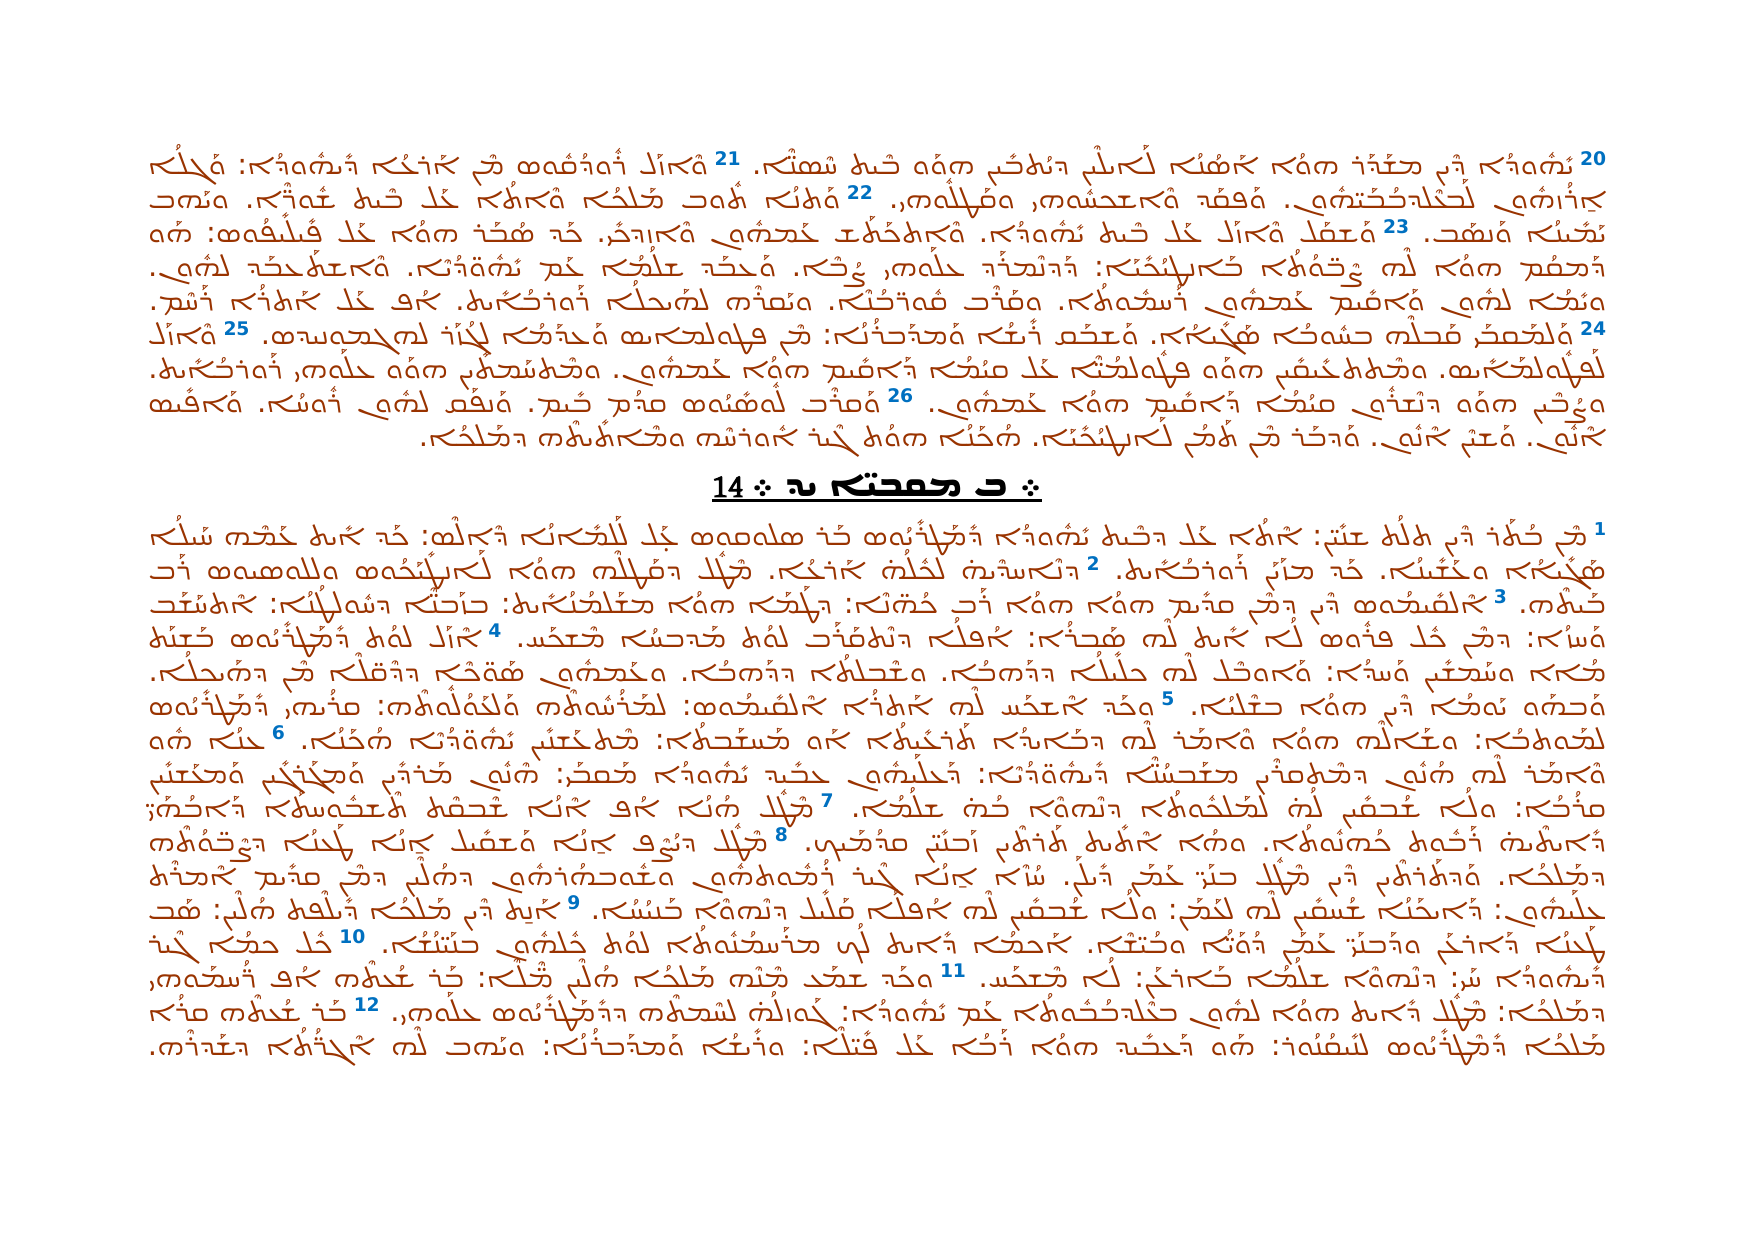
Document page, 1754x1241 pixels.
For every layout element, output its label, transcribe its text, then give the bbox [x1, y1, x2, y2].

text 1 ܡܶܢ ܒܳܬܰܪ ܕܶܝܢ ܬܠܳܬ ܫܢܺܝ̈ܢ: ܐܶܬܳܐ ܥܰܠ ܕܒܶܝܬ ܝܺܗܽܘܕܳܐ ܕܺܡܰܛܪܺܝܳܘܣ ܒܰܪ ܣܠܘܩܘܣ ܥ̣ܰܠ ܠܰܠܡܺܐܢܳܐ ܕܶܐܠܶܣ: ܟܰܕ ܐܺܝܬ ܥܰܡܶܗ ܚܰܝܠܳܐ ܣܰܓܺܝܐܳܐ ܘܥܰܫܺܝܢܳܐ. ܟܰܕ ܡܙܰܝܰܢ ܪܰܘܪܒܳܐܺܝܬ. 2 ܕܢܶܐܚܕܶܝܗ̇ ܠܟܽܠܳܗ̇ ܐܰܪܥܳܐ. ܡܶܛܽܠ ܕܩܰܛܠܶܗ ܗܘܳܐ ܠܰܐܢܛܺܝܰܟܳܘܣ ܘܠܠܘܣܝܘܣ ܪܰܒ ܒܰܝܬܶܗ. 3 ܐܶܠܩܺܝܡܳܘܣ ܕܶܝܢ ܕܡܶܢ ܩܕܺܝܡ ܗܘܳܐ ܗܘܳܐ ܪܰܒ ܟܳܗ̈ܢܶܐ: ܕܛܰܡܰܐ ܗܘܳܐ ܡܫܰܠܡܳܢܳܐܺܝܬ: ܒܙܰܒܢ̈ܶܐ ܕܚܽܘܠܛܳܢܳܐ: ܐܶܬܚܰܫܰܒ ܘܰܚܙܳܐ: ܕܡܶܢ ܟܽܠ ܦܪܽܘܣ ܠܳܐ ܐܺܝܬ ܠܶܗ ܣܰܒܪܳܐ: ܐܳܦܠܳܐ ܕܢܶܬܩܰܪܰܒ ܠܘܳܬ ܡܰܕܒܚܳܐ ܡܶܫܟܰܚ. 4 ܐܶܙܰܠ ܠܘܳܬ ܕܺܡܰܛܪܺܝܳܘܣ ܒܰܫܢܰܬ ܡܳܐܐ ܘܚܰܡܫܺܝܢ ܘܰܚܕܳܐ: ܘܰܐܘܒܶܠ ܠܶܗ ܟܠܺܝܠܳܐ ܕܕܰܗܒܳܐ. ܘܫܶܒܠܬܳܐ ܕܕܰܗܒܳܐ. ܘܥܰܡܗܽܘܢ ܣܰܘ̈ܟܶܐ ܕܕܶܩ̈ܠܶܐ ܡܶܢ ܕܗܰܝܟܠܳܐ. ܘܰܒܗܰܘ ܝܰܘܡܳܐ ܕܶܝܢ ܗܘܳܐ ܒܫܶܠܝܳܐ. 5 ܘܟܰܕ ܐܶܫܟܰܚ ܠܶܗ ܐܰܬܪܳܐ ܐܶܠܩܺܝܡܳܘܣ: ܠܡܰܪܳܚܽܘܬܶܗ ܘܰܠܥܰܘܳܠܽܘܬܶܗ: ܩܪܳܝܗܝ ܕܺܡܰܛܪܺܝܳܘܣ ܠܡܰܘܬܒܳܐ: ܘܫܰܐܠܶܗ ܗܘܳܐ ܘܶܐܡܰܪ ܠܶܗ ܕܒܰܐܝܕܳܐ ܬܰܪܥܺܝܬܳܐ ܐܰܘ ܡܰܚܫܰܒܬܳܐ: ܡܶܬܥܰܫܢܺܝܢ ܝܺܗܽܘ̈ܕܳܝܶܐ ܗܳܟܰܢܳܐ. 6 ܥܢܳܐ ܗܽܘ ܘܶܐܡܰܪ ܠܶܗ ܗܳܢܽܘܢ ܕܡܶܬܩܪܶܝܢ ܡܫܰܒܚܳܢ̈ܶܐ ܕܺܝܗܽܘ̈ܕܳܝܶܐ: ܕܰܥܠܰܝܗܽܘܢ ܥܒܺܝܕ ܝܺܗܽܘܕܳܐ ܡܰܩܒܰܝ: ܗܶܢܽܘܢ ܡܰܪܕܺܝܢ ܘܰܡܓܰܪܓܺܝܢ ܘܰܡܥܰܫܢܺܝܢ ܩܪܳܒܳܐ: ܘܠܳܐ ܫܳܒܩܺܝܢ ܠܳܗ̇ ܠܡܰܠܟܽܘܬܳܐ ܕܢܶܗܘܶܐ ܒܳܗ̇ ܫܠܳܡܳܐ. 7 ܡܶܛܽܠ ܗܳܢܳܐ ܐܳܦ ܐܶܢܳܐ ܫܶܒܩܶܬ ܬܶܫܒܽܘܚܬܳܐ ܕܰܐܒܳܗܰܝ̈ ܕܺܐܝܬܶܝܗ̇ ܪܰܒܽܘܬ ܟܳܗܢܽܘܬܳܐ. ܘܗܳܐ ܐܶܬܺܝܬ ܬܰܪܬܶܝܢ ܙܰܒܢܺܝ̈ܢ ܩܕܳܡܰܝܟ. 8 ܡܶܛܽܠ ܕܝܳܨܶܦ ܐ̱ܢܳܐ ܘܰܫܩܺܝܠ ܐ̱ܢܳܐ ܛܰܥܢܳܐ ܕܨܶܒ̈ܘܳܬܶܗ ܕܡܰܠܟܳܐ. ܘܰܕܬܰܪܬܶܝܢ ܕܶܝܢ ܡܶܛܽܠ ܒܢܰܝ̈ ܥܰܡܰܢ ܕܺܝܠܰܢ. ܚܳܙܶܐ ܐ̱ܢܳܐ ܓܶܝܪ ܪܳܡܽܘܬܗܽܘܢ ܘܫܽܘܒܗܳܪܗܽܘܢ ܕܗܳܠܶܝܢ ܕܡܶܢ ܩܕܺܝܡ ܐܶܡܪܶܬ ܥܠܰܝܗܽܘܢ: ܕܰܐܝܟܰܢܳܐ ܫܳܚܩܺܝܢ ܠܶܗ ܠܥܰܡܰܢ: ܘܠܳܐ ܫܳܒܩܺܝܢ ܠܶܗ ܐܳܦܠܳܐ ܩܰܠܺܝܠ ܕܢܶܗܘܶܐ ܒܰܢܝܳܚܳܐ. 9 ܐܰܢ̱ܬ ܕܶܝܢ ܡܰܠܟܳܐ ܕܺܝܠܶܦܬ ܗܳܠܶܝܢ: ܣܰܒ ܛܰܥܢܳܐ ܕܰܐܪܥܰܢ ܘܕܰܒܢܰܝ̈ ܥܰܡܰܢ ܕܳܘܰܝ̈ܳܐ ܘܒܳܝ̈ܫܶܐ. ܐܰܟܡܳܐ ܕܺܐܝܬ ܠܳܟ ܡܪܰܚܡܳܢܽܘܬܳܐ ܠܘܳܬ ܟܽܠܗܽܘܢ ܒܢܰܝ̈ܢܳܫܳܐ. 10 ܟܽܠ ܟܡܳܐ ܓܶܝܪ ܕܺܝܗܽܘܕܳܐ ܚܰܝ: ܕܢܶܗܘܶܐ ܫܠܳܡܳܐ ܒܰܐܪܥܰܢ: ܠܳܐ ܡܶܫܟܰܚ. 11 ܘܟܰܕ ܫܡܰܥ ܡܶܢܶܗ ܡܰܠܟܳܐ ܗܳܠܶܝܢ ܡ̈ܶܠܶܐ: ܒܰܪ ܫܳܥܬܶܗ ܐܳܦ ܪ̈ܳܚܡܰܘܗܝ ܕܡܰܠܟܳܐ: ܡܶܛܽܠ ܕܺܐܝܬ ܗܘܳܐ ܠܗܽܘܢ ܒܥܶܠܕܒܳܒܽܘܬܳܐ ܥܰܡ ܝܺܗܽܘܕܳܐ: ܓܰܘܙܠܳܗ̇ ܠܚܶܡܬܶܗ ܕܕܺܡܰܛܪܺܝܳܘܣ ܥܠܰܘܗܝ. 12 ܒܰܪ ܫܳܥܬܶܗ ܩܪܳܐ ܡܰܠܟܳܐ ܕܺܡܶܛܪܺܝܳܘܣ ܠܢܺܝܩܳܢܳܘܪ: ܗܰܘ ܕܰܥܒܺܝܕ ܗܘܳܐ ܪܰܒܳܐ ܥܰܠ ܦܺܝ̈ܠܶܐ: ܘܪܺܝܫܳܐ ܘܰܡܕܰܒܪܳܢܳܐ: ܘܝܰܗܒ ܠܶܗ ܐܶܓܪ̈ܳܬܳܐ ܕܫܰܕܪܶܗ. 13 ܘܦܰܩܕܶܗ ܕܠܶܗ ܠܺܝܗܽܘܕܳܐ ܢܶܩܛܠܺܝܘܗܝ. ܘܠܰܐܝܠܶܝܢ ܕܺܐܝܬ ܗܘܰܘ ܥܰܡܶܗ: ܢܒܰܕܰܪ ܐܶܢܽܘܢ. ܘܠܐܠܩܝܢܘܣ ܕܶܝܢ ܢܩܺܝܡ ܒܪܰܒܽܘܬ ܟܳܗܢܽܘܬܳܐ ܕܗܰܝܟܠܳܐ ܪܰܒܳܐ ܘܰܡܫܰܒܚܳܐ. 14 ܥܰܡ̈ܡܶܐ ܕܶܝܢ ܐܰܝܠܶܝܢ ܕܰܥܪܰܩܘ ܗܘܰܘ ܡܶܢ ܐܰܪܥܳܐ ܕܺܝܗܽܘܕܳܐ: ܐܳܬܶܝܢ ܗܘܰܘ ܘܚܳܠܛܺܝܢ ܥܰܡ ܢܺܝܩܳܢܳܘܪ. ܘܡܶܬܒܰܣܡܺܝܢ ܗܘܰܘ ܘܚܳܕܶܝܢ ܥܰܠ ܐܽܘܠܨܳܢܳܐ ܘܥܳܩܬܳܐ ܕܺܐܝܬ ܗܘܳܐ ܠܰܕܒܶܝܬ ܝܺܗܽܘܕܳܐ. 15 ܟܰܕ ܫܡܰܥ ܕܒܶܝܬ ܝܺܗܽܘܕܳܐ ܥܰܠ ܡܶܐܬܺܝܬܶܗ ܕܢܺܝܩܳܢܳܘܪ: ܘܥܰܠ ܡܰܪܡܝܳܢܽܘܬܳܐ ܕܥܰܡ̈ܡܶܐ: ܐܰܪܡܺܝܘ ܥܰܦܪܳܐ ܥܰܠ ܪ̈ܺܝܫܰܝܗܽܘܢ. ܘܓܳܥܶܝܢ ܗܘܰܘ ܘܰܡܨܰܠܶܝܢ: ܩܕܳܡ ܗܰܘ ܕܰܒܟܽܠܙܒܰܢ ܗܽܘ ܗܘܳܐ ܠܗܽܘܢ ܡܥܰܕܪܳܢܳܐ: ܘܰܒܟܽܠܙܒܰܢ ܓܰܠܝܳܐܺܝܬ ܦܳܪܶܩ ܝܳܪܬܽܘܬܶܗ. 16 ܘܰܦܩܰܕ ܝܺܗܽܘܕܳܐ ܕܢܶܬܚܰܙܩܽܘܢ ܒܙܰܝܢܗܽܘܢ. ܘܒܰܪ ܫܳܥܬܶܗ ܫܩܰܠܘ: ܘܰܐܪܰܥܘ ܐܶܢܽܘܢ ܒܰܩܪܺܝܬܳܐ ܕܰܫܡܳܗ̇ ܕܳܫܽܘ. 17 ܫܶܡܥܽܘܢ ܕܶܝܢ ܐܰܚܽܘܗܝ ܕܺܝܗܽܘܕܳܐ: ܡܶܢ ܫܶܠܝܳܐ ܐܰܪܡܺܝ ܗܘܳܐ ܥܰܠ ܢܺܝܩܳܢܳܘܪ. ܘܡܶܛܽܠ ܕܰܡܣܰܪܗܒܳܐܺܝܬ ܐܶܙܰܠܘ ܗܘܰܘ ܥܠܰܘܗܝ: ܐܶܬܪܗܶܒ ܡܶܢܶܗ. 18 ܢܺܝܩܳܢܳܘܪ ܕܶܝܢ ܟܰܕ ܫܡܰܥ ܗܘܳܐ ܥܰܠ ܓܰܢܒܳܪܽܘܬܗܽܘܢ ܕܒܶܝܬ ܝܺܗܽܘܕܳܐ ܘܥܰܠ ܢܶܨܚܳܢܰܝ̈ܗܽܘܢ: ܘܰܕܐܰܝܟܰܢܳܐ ܡܰܫܠܡܳܐ ܢܰܦܫܗܽܘܢ ܥܰܠ ܐܰܦܰܝ̈ ܥܰܡܗܽܘܢ ܘܰܐܬܪܗܽܘܢ: ܠܳܐ ܨܳܒܶܐ ܗܘܳܐ ܕܰܒܩܶܛ̈ܠܶܐ. ܘܒܰܕܡܳܐ ܢܶܥܒܶܕ ܕܺܝܢܳܐ. 19 ܐܶܠܳܐ ܫܰܕܰܪ ܠܦܺܝܣܺܝܕܳܘܢܝܳܣ ܘܠܬܐܘܕܛܘܣ ܘܰܠܡܰܬܺܝܬܳܐ: ܠܡܶܬܰܠ ܘܰܠܡܶܣܰܒ ܝܰܡܺܝܢܳܐ. 20 ܟܰܕ ܕܶܝܢ ܫܡܰܥ ܝܺܗܽܘܕܳܐ: ܐܶܬܡܰܠܰܟ ܥܰܡ ܥܰܡܳܐ. ܘܶܐܬܚܰܫܰܒܘ ܐܰܟܚܕܳܐ. ܘܰܚܙܰܘ ܕܡܶܠܰܘ̈ܗܝ ܕܰܫܠܳܡܳܐ ܐܶܢܶܝܢ. ܘܶܐܬܪܡܺܝ ܕܢܶܥܒܶܕ ܥܰܡܶܗ ܫܠܳܡܳܐ. 21 ܘܰܐܩܺܝܡܘ ܕܒܰܐܝܢܳܐ ܝܰܘܡܳܐ ܢܶܚܙܽܘܢ ܚܰܕ ܠܚܰܕ. ܘܰܠܚܰܕ ܚܰܕ ܡܶܢܗܽܘܢ: ܟܪܺܝܟܺܝܢ ܗܘܰܘ ܠܶܗ ܠܒܳܫ̈ܶܐ ܟܰܕ ܡܙܰܝܢܺܝܢ. 22 ܦܩܰܕ ܕܶܝܢ ܝܺܗܽܘܕܳܐ ܠܚܰܝܠܶܗ: ܕܢܶܬܚܰܙܩܽܘܢ ܒܙܰܝܢܗܽܘܢ. ܘܰܗܘܰܘ ܩܳܝܡܺܝܢ ܘܰܡܛܰܝܒܺܝܢ ܒܰܐܬܖ̈ܰܘܳܬܳܐ ܐܰܝܠܶܝܢ ܕܩܰܢܺܝܛܺܝܢ ܗܘܰܘ ܡܶܢܗܽܘܢ. ܕܕܰܠܡܳܐ ܡܶܢ ܡܶܬܽܘܡ ܡܶܢ ܫܶܠܝܳܐ ܢܶܟܠܳܐ ܡܶܕܶܡ ܢܶܗܘܶܐ. ܘܰܚܙܰܘ ܚܰܕ ܠܚܰܕ ܒܰܫܠܳܡܳܐ ܣܰܓܺܝܐܳܐ. ܘܡܰܠܶܠܘ ܡ̈ܶܠܶܐ ܕܫܰܝܢܳܐ. 23 ܘܺܐܝܬܰܘܗܝ ܗܘܳܐ ܢܺܝܩܳܢܳܘܪ ܒܽܐܘܪܺܫܠܶܡ. ܘܡܶܕܶܡ ܕܒܺܝܫ ܠܳܐ ܥܒܰܕ ܗܘܳܐ. ܘܰܠܥܰܡ̈ܡܶܐ ܐܰܝܠܶܝܢ ܐܶܬܟܰܢܰܫܘ ܗܘܰܘ ܠܘܳܬܶܗ: ܫܪܳܐ ܐܶܢܽܘܢ. 24 ܘܰܐܚܺܝܕ ܗܘܳܐ ܠܶܗ ܠܺܝܗܽܘܕܳܐ ܒܚܽܘܒܳܐ ܣܰܓܺܝܐܳܐ. ܘܺܐܝܬܰܘܗܝ ܥܰܡܶܗ ܒܟܽܠܙܒܰܢ ܒܰܐܦ̈ܶܐ ܢܰܗܺܝܪ̈ܳܬܳܐ. 25 ܘܰܒܥܳܐ ܡܶܢܶܗ ܘܰܐܦܺܝܣܶܗ: ܕܶܢܣܰܒ ܐܰܢ̱ܬܬܳܐ ܘܢܶܥܒܶܕ ܒܢܰܝ̈ܳܐ. ܘܰܢܣܰܒ ܐܰܢ̱ܬܬܳܐ: ܘܶܐܫܬܰܘܬܰܦ ܒܥܳܠܡܳܐ. 26 ܐܶܠܩܺܝܡܳܘܣ ܕܶܝܢ ܟܰܕ ܚܙܳܐ ܚܽܘܒܳܐ ܘܫܰܠܡܽܘܬܳܐ ܕܺܐܝܬ ܠܗܽܘܢ ܚܰܕ ܥܰܡ ܚܰܕ ܠܢܺܝܩܳܢܳܘܪ ܘܠܺܝܗܽܘܕܳܐ: ܐܶܙܰܠ ܠܶܗ ܠܘܳܬ ܕܺܡܰܛܪܺܝܳܘܣ ܡܰܠܟܳܐ: ܘܶܐܡܰܪ ܠܶܗ ܥܰܠ ܢܺܝܩܳܢܳܘܪ: ܕܰܗܘܳܐ ܠܶܗ ܢܽܘܟܪܳܝܳܐ ܠܡܰܠܟܽܘܬܳܟ: ܘܰܠܟܽܠܗܶܝܢ ܨܶܒ̈ܘܳܬܳܟ. ܠܺܝܗܽܘܕܳܐ ܗܰܘ ܕܺܐܝܬܰܘܗܝ ܒܥܶܠܕܒܳܒܳܐ ܕܡܰܠܟܽܘܬܳܟ: ܫܰܘܬܳܦܳܐ ܘܚܰܒܪܳܐ ܥܰܒܕܶܗ ܠܶܗ. 27 ܘܟܰܕ ܫܡܰܥ ܡܰܠܟܳܐ ܡܶܐܟܰܠܩܰܪܨܶܗ ܕܰܒܥܶܠܕܒܳܒܳܐ. ܐܶܬܚܰܡܰܬ ܒܪܽܘܓܙܳܐ ܣܰܓܺܝܐܳܐ. ܘܰܟܬܰܒ ܠܢܺܝܩܳܢܳܘܪ ܩܰܫܝܳܐܺܝܬ ܥܰܠ ܪܳܚܡܽܘܬܶܗ ܕܥܰܡ ܝܺܗܽܘܕܳܐ. ܘܰܦܩܰܕ ܕܠܶܗ ܠܡܰܩܒܰܝ ܟܰܕ ܦܺܟܺܝܪ ܢܶܐܚܽܘܕ: ܘܰܢܫܰܕܪܺܝܘܗܝ ܒܰܥܓܰܠ ܠܰܐܢܛܝܳܟܺܝܰܐ. 28 ܘܟܰܕ ܫܡܰܥ ܕܶܝܢ ܢܺܝܩܳܢܳܘܪ ܐܶܓܰܪܬܳܐ: ܐܶܫܬܪܺܝ ܗܘܳܐ ܐܶܬܬܥܺܝܩ ܣܰܓܺܝ. ܕܠܳܐ ܨܳܒܶܐ ܗܘܳܐ ܕܢܶܫܬܰܚܠܰܦ ܥܰܠ ܝܺܗܽܘܕܳܐ: ܓܰܒܪܳܐ ܕܡܶܕܶܡ ܠܳܐ ܐܰܣܟܶܠ. 29 ܘܰܕܢܶܥܨܶܐ ܕܶܝܢ ܦܽܘܩܕܳܢܶܗ ܕܡܰܠܟܳܐ: ܠܳܐ ܡܶܫܟܰܚ ܗܘܳܐ. ܘܡܶܬܪܰܥܶܐ ܗܘܳܐ: ܕܒܰܐܝܕܳܐ ܥܶܠܬܳܐ ܢܶܐܚܕܺܝܘܗܝ. 30 ܡܰܩܒܰܝ ܕܶܝܢ ܟܰܕ ܚܙܳܝܗܝ ܠܢܺܝܩܳܢܳܘܪ: ܕܠܳܐ ܐܺܝܬܰܝܗܶܝܢ ܐܰܦܰܘ̈ܗܝ ܠܘܳܬܶܗ ܐܰܝܟ ܕܡܶܢ ܩܕܺܝܡ. ܐܶܠܳܐ ܟܡܺܝܪ̈ܳܢ ܘܰܡܫܰܚ̈ܠܦܳܢ ܡܶܢ ܕܰܒܟܽܠܙܒܰܢ: ܐܶܣܬܰܟܰܠ. ܕܡܶܫܬܰܚܠܳܦܽܘ ܐܶܫܬܰܚܠܰܦ ܥܠܰܘܗܝ. ܘܟܰܢܶܫ ܥܰܡܶܗ ܡܶܢ ܒܢܰܝ̈ ܥܰܡܶܗ ܠܳܐ ܙܥܽܘܪ̈ܺܝܢ: ܘܫܰܢܺܝ ܠܶܗ ܡܶܢܶܗ ܡܶܢ ܢܺܝܩܳܢܳܘܪ. 31 ܘܟܰܕ ܕܶܝܢ ܝܺܕܰܥ ܕܶܐܬܛܰܝܰܒ ܝܺܗܽܘܕܳܐ ܘܶܐܬܚܰܙܰܩ ܒܚܰܝܠܶܗ: ܥ̣ܰܠ ܠܗܰܝܟܠܳܐ ܪܰܒܳܐ ܘܩܰܕܺܝܫܳܐ: ܟܰܕ ܩܳܝܡܺܝܢ ܟܳܗ̈ܢܶܐ ܘܰܡܩܰܪܒܺܝܢ ܩܽܘܪ̈ܒܳܢܶܐ. ܘܶܐܡܰܪ ܠܗܽܘܢ ܗܰܒܘ ܠܺܝ ܠܺܝܗܽܘܕܳܐ. 32 ܘܗܶܢܽܘܢ ܕܶܝܢ ܝܳܡܶܝܢ ܗܘܰܘ ܘܳܐܡܪܺܝܢ ܠܶܗ: ܕܠܳܐ ܚܙܶܐ ܠܰܢ. ܘܠܳܐ ܝܳܕܥܺܝܢܰܢ ܐܰܝܟܳܐ ܐܺܝܬܰܘܗܝ. 33 ܘܰܐܪܺܝܡ ܐܺܝܕܶܗ ܠܽܘܩܒܰܠ ܗܰܝܟܠܳܐ: ܘܺܝܡܳܐ ܠܗܽܘܢ ܗܳܟܰܢܳܐ. ܕܶܐܠܳܐ ܬܰܫܠܡܽܘܢܳܝܗܝ ܠܺܝܗܽܘܕܳܐ ܟܰܕ ܦܟܺܝܪ. ܠܗܳܢܳܐ ܗܰܝܟܠܳܐ ܕܰܐܠܳܗܳܐ ܐܶܥܒܕܺܝܘܗܝ ܐܰܝܟ ܡܰܕܒܪܳܐ. ܘܰܠܡܰܕܒܚܳܐ ܐܶܣܚܽܘܦ. ܘܶܐܒܢܶܐ ܒܕܽܘܟܬܶܗ ܠܕܝܢܘܣܝܘܣ ܗܰܝܟܠܳܐ ܝܺܕܺܝܥܳܐ. 34 ܘܟܰܕ ܐܶܡܰܪ ܗܳܠܶܝܢ ܟܽܠܗܶܝܢ: ܫܰܢܺܝ. ܟܳܗ̈ܢܶܐ ܕܶܝܢ ܦܪܰܣܘ ܐܺܝܕܰܝ̈ܗܽܘܢ ܠܘܳܬ ܥܳܡܽܘܪܳܐ ܕܰܫܡܰܝܳܐ: ܘܒܳܥܶܝܢ ܗܘܰܘ ܘܰܡܨܰܠܶܝܢ ܡܶܢ ܗܰܘ ܕܗܽܘ ܗܘܳܐ ܒܟܽܠܙܒܰܢ ܡܥܰܕܪܳܢܳܐ ܥܰܡܶܗ. ܘܳܐܡܪܺܝܢ ܗܘܰܘ. 35 ܐܰܢ̱ܬ ܡܳܪܝܳܐ ܕܟܽܠ. ܕܥܰܠ ܡܶܕܶܡ ܠܳܐ ܣܢܺܝܩ ܐܰܢ̱ܬ: ܐܰܢ̱ܬ ܐܶܨܛܒܺܝܬ ܕܬܶܓܒܶܐ ܠܳܟ ܐܰܬܪܳܐ ܠܗܰܝܟܠܳܟ: ܕܬܶܫܪܶܐ ܫܟܺܝܢܬܳܟ ܒܰܝܢܳܬܰܢ. 36 ܘܗܳܫܳܐ ܡܳܪܝܳܐ ܩܰܕܺܝܫܳܐ ܕܟܽܠ ܩܰܕܺܝܫܶܐ: ܐܰܢ̱ܬ ܢܰܛܰܪ ܠܥܳܠܰܡ ܠܗܳܢܳܐ ܐܰܬܪܳܐ ܘܰܠܒܰܝܬܳܐ ܕܠܳܐ ܛܽܘܠܫܳܐ: ܕܰܒܗܳܢܳܐ ܙܰܒܢܳܐ ܕܶܐܬܕܰܟܺܝ. ܘܰܣܟܽܘܪ ܕܶܝܢ ܟܽܠ ܦܽܘܡܳܐ ܕܥܰܘ̈ܳܠܶܐ. 37 ܓܰܒܪܳܐ ܕܶܝܢ ܚܰܕ ܕܰܫܡܶܗ ܗܘܳܐ ܪܓܶܫ: ܡܶܢ ܣܳܒ̈ܶܐ ܕܽܐܘܪܺܫܠܶܡ. ܐܶܬܶܐܡܰܪ ܗܘܳܐ ܥܠܰܘܗܝ ܠܢܺܝܩܳܢܳܘܪ: ܕܓܰܒܪܳܐ ܗ̱ܘ ܕܪܳܚܶܡ ܡܕܺܝܢܬܶܗ. ܘܝܺܬܺܝܪܳܐܺܝܬ ܫܰܦܺܝܪ ܗܘܳܐ ܫܡܶܗ. ܡܶܛܽܠ ܬܰܪܥܶܝܬܶܗ ܛܳܒܬܳܐ ܘܒܰܣܺܝܡܬܳܐ ܘܡܶܬܩܪܶܐ ܗܘܳܐ ܐܰܒܳܐ ܕܺܝܗܽܘܕܳܝ̈ܶܐ. 38 ܐܺܝܬܰܘܗܝ ܗܘܳܐ ܓܶܝܪ ܡܶܢ ܩܕܺܝܡ ܒܕܺܝܢܳܐ: ܘܠܳܐ ܫܳܒܶܩ ܗܘܳܐ ܕܢܶܗܘܶܐ ܚܰܠܽܘܛܳܐ ܒܥܰܡܳܐ ܕܺܝܗܽܘ̈ܕܳܝܶܐ. ܡܰܫܠܡܳܐ ܗܘܳܬ ܓܶܝܪ ܢܰܦܫܶܗ ܘܦܰܓܪܶܗ ܒܟܽܠ ܨܠܰܘ̈ܳܢ ܘܒܳܥ̈ܘܳܢ: ܥܰܠ ܐܰܦܰܝ̈ ܕܽܘܒܳܖ̈ܶܐ ܕܺܝܗܽܘܕܳܝܽܘܬܳܐ. 39 ܢܺܝܩܳܢܳܘܪ ܕܶܝܢ ܡܶܛܽܠ ܕܨܳܒܶܐ ܗܘܳܐ ܕܢܰܘܕܰܥ ܣܶܢܶܐܬܳܐ ܕܺܐܝܬ ܗܘܳܐ ܠܶܗ ܥܰܡ ܝܺܗܽܘܕܳܝ̈ܶܐ: ܫܰܕܰܪ ܐܰܝܟ ܚܰܡܶܫܡܳܐܐ ܡܶܢ ܦܳܠܚܰܘ̈ܗܝ ܕܢܶܐܚܕܽܘܢܳܝܗܝ. 40 ܐܳܡܰܪ ܗܘܳܐ ܓܶܝܪ: ܕܟܰܕ ܠܗܳܢܳܐ ܐܶܚܽܘܕ. ܥܳܩܬܳܐ ܪܰܒܬܳܐ ܐܶܥܒܶܕ ܠܺܝܗܽܘ̈ܕܳܝܶܐ. 41 ܟܰܕ ܕܶܝܢ ܐܶܬܳܐ ܟܶܢܫܳܐ ܘܚܰܕܪܽܘܗ̇ ܠܕܳܪܬܶܗ: ܒܳܥܶܝܢ ܗܘܰܘ ܕܢܶܦܬܚܽܘܢ ܬܰܪ̈ܥܶܐ. ܘܢܰܘܩܕܽܘܢ ܐܶܢܽܘܢ ܒܢܽܘܪܳܐ. ܘܗܽܘ ܕܶܝܢ ܟܰܕ ܚܙܳܐ ܕܰܩܪܶܒܘ ܕܢܶܐܚܕܽܘܢܳܝܗܝ: ܫܩܰܠ ܣܰܝܦܳܐ ܘܰܡܚܳܐ ܒܟܰܪܣܶܗ. 42 ܡܶܛܽܠ ܕܨܳܒܶܐ ܗܘܳܐ ܕܚܺܐܪܳܐܺܝܬ ܢܡܽܘܬ: ܘܠܳܐ ܢܶܫܬܠܶܡ ܠܖ̈ܰܫܺܝܥܶܐ ܘܰܠܥܰܘ̈ܳܠܶܐ. ܘܰܢܨܰܥܪܽܘܢ ܐܺܝܩܳܪܳܐ ܕܣܰܝܒܽܘܬܶܗ. 43 ܘܠܳܐ ܥܢܳܬ ܡܚܽܘܬܶܗ ܡܶܛܽܠ ܣܽܘܪܗܳܒܳܐ ܘܰܪܗܺܝܒܽܘܬܳܐ. ܘܟܰܕ ܥ̣ܰܠܘ ܠܓܰܘ ܟܶܢ̈ܫܶܐ ܡܶܢ ܬܰܪܥܳܐ ܕܕܳܪܬܳܐ: ܫܘܰܪ ܘܰܣܠܶܩ ܠܶܗ ܠܫܽܘܪܳܐ ܓܰܢܒܳܪܳܐܺܝܬ ܘܚܰܝܠܬܳܢܳܐܺܝܬ: ܘܰܫܕܳܐ ܢܰܦܫܶܗ ܡܶܨܥܰܬ ܟܶܢ̈ܫܶܐ. 44 ܘܗܶܢܽܘܢ ܕܶܝܢ ܒܰܪ ܫܳܥܬܶܗ ܟܰܕ ܚܙܰܘ: ܫܰܢܺܝܘ ܘܝܰܗܒܘ ܐܰܬܪܳܐ. 45 ܘܟܰܕ ܥܕܰܟܺܝܠ ܚܰܝ ܗܘܳܐ ܘܡܬܓܰܘܙܰܠ ܗܘܳܐ ܒܚܶܡܬܳܐ ܕܰܛܢܳܢܳܐ: ܫܘܰܪ ܘܩܳܡ. ܟܰܕ ܪܳܕܶܐ ܗܘܳܐ ܡܶܢܶܗ ܕܡܳܐ ܣܰܓܺܝܐܳܐ. ܡܶܛܽܠ ܕܩܰܫ̈ܝܳܢ ܗܘܰܝ̈ ܡܰܚ̈ܘܳܬܶܗ. ܗܽܘ ܕܶܝܢ ܪܗܶܛ ܘܥܰܒܪܶܗ ܠܟܽܠܶܗ ܗܰܘ ܟܶܢܫܳܐ. ܘܩܳܡ ܥܰܠ ܟܺܐܦܳܐ ܚܕܳܐ ܪܳܡܬܳܐ. 46 ܟܰܕ ܡܦܰܠܦܰܠ ܗܘܳܐ ܟܽܠܶܗ ܒܰܕܡܳܐ. ܘܰܐܦܶܩ ܡܥܰܘ̈ܗܝ. ܘܶܐܚܰܕ ܐܶܢܽܘܢ ܒܬܰܪ̈ܬܰܝܗܶܝܢ ܐܺܝܕܰܘ̈ܗܝ: ܘܚܰܘܺܝ ܠܥܰܡܳܐ. ܘܨܰܠܺܝ ܘܰܒܥܳܐ: ܘܰܩܪܳܐ ܠܗܰܘ ܕܫܰܠܺܝܛ ܥܰܠ ܚܰܝ̈ܶܐ ܘܥܰܠ ܪܽܘܚܳܐ. ܕܬܽܘܒ ܢܶܬܶܠ ܘܢܰܦܢܶܐ ܐܶܢܽܘܢ ܠܶܗ. ܘܗܳܝܕܶܝܢ ܢܦܰܩ ܡܶܢ ܥܳܠܡܳܐ. [148, 518, 1606, 1062]
text 1 ܒܰܫܢܰܬ ܡܳܐܐ ܕܶܝܢ ܘܰܐܪܒܥܺܝܢ ܘܰܬܫܰܥ ܐܶܬܳܐ ܐܰܢܛܺܝܰܟܘܳܣ ܐܽܘܦܳܛܳܘܪ ܥܰܠ ܝܺܗܽܘܕܳܝܶܐ. 2 ܘܥܰܡܶܗ ܠܽܘܣܺܝܳܘܣ ܗܰܘ ܕܰܥܒܺܝܕ ܗܘܐ ܥܰܠ ܨܶܒ̈ܘܳܬܳܐ. ܟܰܕ ܐܺܝܬ ܥܰܡܶܗ ܚܰܝܠܳܐ: ܥܰܡ̈ܡܶܐ ܣܰܓܺܝ̈ܐܶܐ: ܚܕܰܥܶܣܖ̈ܶܐ ܪ̈ܶܒܘܳܢ ܪ̈ܶܓܠܳܝܶܐ: ܘܰܚܡܫܳܐ ܐܰܠܦܺܝ̈ܢ ܘܰܬܠܳܬܡܳܐܐ ܦܰܪ̈ܳܫܺܝܢ: ܘܥܶܣܪܺܝܢ ܘܰܬܪܶܝܢ ܦܺܝ̈ܠܺܝܢ: ܘܡܰܪ̈ܟܒܳܬܳܐ ܬܠܳܬܡܳܐܐ ܕܰܡܚܰܙ̈ܩܳܢ ܒܡܰܓܢܳܐ ܠܰܩܪܳܒܳܐ. 3 ܐܳܦ ܡܶܢܶܠܐܳܘܣ ܕܶܝܢ ܐܶܙܰܠ ܘܰܚܠܰܛ ܥܰܡܗܽܘܢ. ܘܒܳܥܶܐ ܗܘܳܐ ܡܶܢ ܐܰܢܛܝܰܟܳܘܣ ܘܡܶܬܟܰܫܰܦ ܠܶܗ: ܕܢܺܐܙܰܠ ܥܰܠ ܣܽܘܚܳܦܳܐ ܕܰܐܪܶܗ ܘܕܰܒܢܰܝ̈ ܡܕܺܝܢܬܶܗ: ܘܠܳܐ ܠܥܽܘܕܪܳܢܗܽܘܢ. ܡܶܛܽܠ ܕܰܡܣܰܟܶܐ ܗܘܳܐ ܕܢܺܐܙܰܠ ܘܰܢܩܽܘܡ ܒܪܺܝܫܳܢܽܘܬܳܐ. 4 ܡܳܪܝܳܐ ܕܶܝܢ ܡܠܶܟ ܡܰܠܟ̈ܶܐ: ܐܰܥܺܝܪ ܚܶܡܬܶܗ ܕܰܐܢܛܺܝܰܟܳܘܣ ܥܰܠ ܡܶܢܶܠܐܳܘܣ ܡܚܰܝܒܳܐ. ܡܶܛܽܠ ܕܰܐܘܕܥܶܗ ܗܘܳܐ ܠܽܘܣܺܝܳܘܣ: ܕܗܽܘܝܽܘ ܥܶܠܬܳܐ ܕܟܽܠܗܶܝܢ ܒܺܝ̈ܫܳܬܳܐ. ܘܰܦܩܰܕ ܕܢܰܘܒܠܽܘܢܳܝܗܝ. 5 ܐܺܝܬ ܗܘܳܐ ܕܶܝܢ ܬܰܡܳܢ ܡܰܓܕܠܳܐ ܕܚܰܡܫܺܝܢ ܐܰܡܺܝ̈ܢ: ܕܰܡܠܶܐ ܗܘܳܐ ܩܶܛܡܳܐ ܘܺܐܝܬ ܗܘܰܝ̈ ܠܶܗ ܓܺܝ̈ܓܠܶܐ: ܘܒܽܐܘܡܳܢܽܘܬܳܐ ܡܶܬܢܓܶܕ ܗܘܳܐ. 6 ܘܚܰܒܫܽܘܗܝ ܬܰܡܳܢ ܠܡܶܚܠܰܨ ܗܰܝܟܠܳܐ ܘܰܠܥܳܒܽܘܕܳܐ ܕܟܽܠܗܶܝܢ ܒܺܝ̈ܫܳܬܳܐ. 7 ܘܰܒܗܳܢܳܐ ܬܰܫܢܺܝܩܳܐ ܡܺܝܬ ܡܚܰܝܒܳܐ ܘܪܰܫܺܝܥܳܐ. ܘܠܳܐ ܐܶܫܬܘܺܝ ܐܳܦܠܳܐ ܕܢܶܬܩܒܰܪ ܒܰܐܪܥܳܐ ܡܶܢܶܠܐܳܘܣ. 8 ܘܟܺܐܢܳܐܺܝܬ ܩܰܒܶܠ ܦܽܘܪܥܳܢܳܐ. ܡܶܛܽܠ ܕܰܣܥܰܪ ܗܘܳܐ ܒܺܝ̈ܫܳܬܳܐ ܠܡܰܕܒܚܳܐ ܐܰܝܟܳܐ ܕܺܐܝܬ ܗܘܳܐ ܢܽܘܪܳܐ ܩܰܕܺܝܫܳܐ: ܘܩܶܛܡܳܐ. ܘܡܶܛܽܠ ܗܳܢܳܐ ܒܩܶܛܡܳܐ ܩܰܒܶܠ ܡܰܘܬܳܐ. 9 ܡܰܠܟܳܐ ܕܶܝܢ ܐܺܝܬܰܘܗܝ ܗܘܳܐ ܥܕܰܟܺܝܠ ܒܚܶܡܬܳܐ: ܘܰܒܪܶܥܝܳܢܳܐ ܩܰܫܝܳܐ ܥܰܠ ܝܺܗܽܘܕܳܝ̈ܶܐ. ܘܡܶܬܚܰܫܰܒ ܗܘܳܐ ܕܢܶܣܥܽܘܪ ܠܗܽܘܢ ܒܺܝ̈ܫܳܬܳܐ ܣܰܓܺܝ̈ܐܳܬܳܐ. ܝܰܬܺܝܪ ܡܶܢ ܐܰܒܳܗܰܘ̈ܗܝ. 10 ܠܺܝܗܽܘܕܳܐ ܕܶܝܢ ܐܶܬܓܰܠܝܰܬ ܡܶܐܬܺܝܬܶܗ ܘܡܰܚܫܰܒܬܶܗ ܕܡܰܠܟܳܐ. ܘܦܰܩܶܕ ܠܥܰܡܳܐ ܕܢܶܬܬܥܺܝܪܽܘܢ ܒܰܨܠܽܘܬܳܐ ܒܺܐܝܡܳܡܳܐ ܘܰܒܠܺܠܝܳܐ: ܘܢܶܓܥܽܘܢ ܠܘܳܬ ܐܰܠܳܗܳܐ ܕܰܢܥܰܕܰܪ ܐܶܢܽܘܢ. ܘܢܶܦܪܽܘܩ ܐܶܢܽܘܢ ܗܳܫܳܐ ܘܰܒܟܽܠܙܒܰܢ ܡܶܢ ܐܺܝܕܳܐ ܕܥܰܡ̈ܡܶܐ. 11 ܗܳܢܽܘܢ ܕܨܳܒܶܝܢ ܕܢܰܪܚܩܽܘܢ ܐܶܢܽܘܢ ܡܶܢ ܢܳܡܽܘܣܳܐ: ܘܡܶܢ ܐܰܬܪܳܐ ܘܡܶܢ ܗܰܝܟܠܳܐ ܩܰܕܺܝܫܳܐ. ܘܰܠܥܰܡܳܐ ܗܰܘ ܕܩܰܠܺܝܠ ܙܰܒܢܳܐ ܐܶܬܪܰܘܰܚ ܘܶܐܬܬܢܺܝܚ: ܠܳܐ ܢܶܫܒܩܺܝܘܗܝ ܕܢܶܫܬܰܥܒܰܕ ܠܥܰܡ̈ܡܶܐ ܖ̈ܰܫܺܝܥܶܐ ܘܥܽܘܪ̈ܠܶܐ. 12 ܟܽܠܗܽܘܢ ܕܶܝܢ ܨܰܠܺܝܘ ܘܰܓܥܰܘ ܗܳܟܰܢܳܐ. ܘܰܒܥܰܘ ܡܶܢ ܐܰܠܳܗܳܐ ܡܪܰܚܡܳܢܳܐ ܒܰܒܟܳܬܳܐ ܣܰܓܺܝܐܬܳܐ. ܟܰܕ ܐܺܝܬܰܝܗܽܘܢ ܗܘܰܘ ܒܨܰܘܡܳܐ ܬܠܳܬܳܐ ܝܰܘ̈ܡܺܝܢ. ܘܰܕܠܳܐ ܫܰܘܠܳܐ ܪܡܶܝܢ ܗܘܰܘ ܥܰܠ ܐܰܦܰܝ̈ܗܽܘܢ ܘܓܳܥܶܝܢ. ܘܡܶܢ ܒܳܬܰܪ ܬܠܳܬܳܐ ܝܰܘ̈ܡܺܝܢ: ܒܥܳܐ ܡܶܢܗܽܘܢ ܝܺܗܺܘܕܳܐ: ܘܒܰܝܰܐ ܐܶܢܽܘܢ ܕܢܶܐܟܠܽܘܢ. 13 ܝܺܗܽܘܕܳܐ ܕܶܝܢ ܐܶܙܰܠ ܗܽܘ ܒܰܠܚܽܘܕܰܘܗܝ ܠܘܳܬ ܣܳܒ̈ܶܐ. ܘܶܐܬܡܰܠܰܟ ܥܰܡܗܽܘܢ ܘܶܐܡܰܪ. ܕܡܶܢ ܩܕܳܡ ܕܢܶܥܽܘܠ ܚܰܝܠܶܗ ܕܡܰܠܟܳܐ ܠܺܝܗܽܘܕܳܐ: ܘܢܶܟܒܫܽܘܢ ܘܢܶܬܡܨܽܘܢ ܚܰܝܠܳܗ̇ ܕܰܡܕܺܝܢܬܳܐ: ܢܶܦܽܘܩ ܘܢܶܣܥܽܘܪ ܘܢܰܬܩܶܢ ܟܽܠܗܶܝܢ ܨܶܒ̈ܘܳܬܳܐ ܕܥܽܘܕܪܳܢܶܗ ܕܰܐܠܳܗܳܐ. 14 ܘܣܳܡܳܗ̇ ܡܕܰܒܪܳܢܽܘܬܳܐ. ܒܺܐܝܕܰܝ̈ ܐܰܠܳܗܳܐ ܒܳܪܽܘܝܶܗ ܕܥܳܠܡܳܐ. ܘܰܒܥܳܐ ܡܶܢ ܐܰܝܠܶܝܢ ܕܥܰܡܶܗ: ܕܓܰܢܒܳܪܳܐܺܝܬ ܢܶܬܟܰܬܫܽܘܢ ܘܢܰܫܠܡܽܘܢ ܢܰܦܫܗܽܘܢ ܥܕܰܡܳܐ ܠܡܰܘܬܳܐ: ܥܰܠ ܐܰܦܰܝ̈ ܢܳܡܽܘܣܳܐ ܘܗܰܝܟܠܳܐ: ܘܰܡܕܺܝܢܬܳܐ ܘܰܐܬܪܳܐ ܘܰܒܢܰܝ̈ ܥܰܡܳܐ. ܘܟܰܢܶܫ ܟܽܠܶܗ ܚܰܝܠܶܗ: ܘܶܐܬܛܰܝܰܒܘ ܒܡܽܘܪܥܺܝܡ. 15 ܘܝܰܗܒ ܕܶܝܢ ܠܰܐܝܠܶܝܢ ܕܥܰܡܶܗ ܐܳܬܳܐ ܕܦܽܘܪܩܳܢܶܗ ܕܰܐܠܳܗܳܐ. ܘܰܕܒܰܪ ܥܰܡܶܗ ܥܠܰܝ̈ܡܶܐ ܚܰܝܠܬܳܢ̈ܶܐ ܡܰܓܒܰܝ̈ܳܐ: ܘܶܐܙܰܠ ܥܰܠ ܡܰܫܪܺܝܬܳܐ. ܘܰܐܪܡܺܝ ܒܠܺܠܝܳܐ ܥܰܠ ܕܳܪܬܶܗ ܕܡܰܠܟܳܐ. ܘܩܰܛܶܠ ܬܰܡܳܢ ܐܰܝܟ ܬܠܳܬܳܐ ܐܰܠܦܺܝ̈ܢ ܓܰܒܪ̈ܺܝܢ. ܘܰܠܪܰܒܳܐ ܕܦܺܝ̈ܠܶܐ ܥܰܡ ܟܽܠܶܗ ܛܽܘܝܳܒܶܗ ܕܥܰܡܶܗ: ܫܚܰܩ ܘܰܐܪܡܺܝ. 16 ܘܰܡܠܰܐܘܽܗ̇ ܠܟܽܠܳܗ̇ ܡܰܫܪܺܝܬܳܐ ܙܰܘܥܬܳܐ ܘܰܫܓܽܘܫܝܳܐ. ܘܰܗܦܰܟܘ ܡܶܢ ܬܰܡܳܢ ܒܒܽܘܣܳܡܳܐ ܘܰܒܚܰܕܽܘܬܳܐ. 17 ܟܰܕ ܩܰܪܺܝܒ ܕܶܝܢ ܕܢܶܢܗܰܪ. ܥܒܰܕܘ ܗܳܟܰܢܳܐ ܡܶܛܽܠ ܚܰܝܠܶܗ ܘܥܽܘܕܪܳܢܶܗ ܕܡܳܪܝܳܐ ܕܡܰܛܶܠ ܗܘܳܐ ܥܠܰܝܗܽܘܢ. 18 ܡܰܠܟܳܐ ܕܶܝܢ ܟܰܕ ܛܥܶܡ ܘܰܚܙܳܐ ܓܰܢܒܳܪܽܘܬܗܽܘܢ ܘܰܠܒܺܝܒܽܘܬܗܽܘܢ ܕܺܝܗܽܘ̈ܕܳܝܶܐ: ܨܳܒܶܐ ܗܘܳܐ ܕܒܽܐܘܡܳܢܽܘܬܳܐ ܘܰܒܢܶܟܠܳܐ ܢܶܟܒܽܘܫ ܐܶܢܽܘܢ. 19 ܘܫܰܕܰܪ ܡܰܛܰܪܬܳܐ ܥܰܠ ܒܶܝܬ ܫܽܘܖ̈ܶܐ ܚܶܣܢܳܐ ܕܺܝܗܽܘ̈ܕܳܝܶܐ: ܘܶܐܬܟܰܬܰܫܘ ܥܠܰܘܗܝ. ܘܶܐܙܕܟܺܝܘ ܘܶܐܬܒܰܨܰܪܘ ܣܰܓܺܝ. 20 ܝܺܗܽܘܕܳܐ ܕܶܝܢ ܡܫܰܕܰܪ ܗܘܳܐ ܐܰܣܳܢܳܐ ܠܰܐܝܠܶܝܢ ܕܝܳܬܒܺܝܢ ܗܘܰܘ ܒܶܝܬ ܚܶܣܢ̈ܶܐ. 21 ܘܶܐܙܰܠ ܪܽܘܕܳܩܽܘܣ ܡܶܢ ܐܰܪܥܳܐ ܕܺܝܗܽܘܕܳܐ: ܘܰܓܠܳܐ ܐ̱ܪܳܙܗܽܘܢ ܠܰܒܥܶܠܕܒܳܒܰܝ̈ܗܽܘܢ. ܘܰܦܩܰܕ ܘܶܐܫܟܚܽܘܗܝ ܘܩܰܛܠܽܘܗܝ. 22 ܘܰܬܢܳܐ ܬܽܘܒ ܡܰܠܟܳܐ ܘܶܐܬܳܐ ܥܰܠ ܒܶܝܬ ܫܽܘܖ̈ܶܐ. ܘܝܰܗܒ ܝܰܡܺܝܢܳܐ ܘܰܢܣܰܒ. 23 ܘܰܫܩܰܠ ܘܶܐܙܰܠ ܥܰܠ ܒܶܝܬ ܝܺܗܽܘܕܳܐ. ܘܶܐܬܟܰܬܰܫ ܥܰܡܗܽܘܢ ܘܶܐܙܕܟܺܝ. ܟܰܕ ܣܳܒܰܪ ܗܘܳܐ ܥܰܠ ܦܺܝܠܺܝܦܳܘܣ: ܗܰܘ ܕܰܡܩܳܡ ܗܘܳܐ ܠܶܗ ܨܶܒ̈ܘܳܬܳܐ ܒܰܐܢܛܝܳܟܺܝܰܐ: ܕܰܕܢܶܡܪܰܕ ܥܠܰܘܗܝ ܨܳܒܶܐ. ܘܰܥܒܰܕ ܫܠܳܡܳܐ ܥܰܡ ܝܺܗܽܘ̈ܕܳܝܶܐ. ܘܶܐܫܬܰܥܒܰܕ ܠܗܽܘܢ. ܘܝܺܡܳܐ ܠܗܽܘܢ ܘܰܐܩܺܝܡ ܥܰܡܗܽܘܢ ܪܳܚܡܽܘܬܳܐ. ܘܩܰܪܶܒ ܩܽܘܪ̈ܒܳܢܶܐ. ܘܝܰܩܪܶܗ ܠܗܰܝܟܠܳܐ ܪܰܘܪܒܳܐܺܝܬ. ܐܳܦ ܥܰܠ ܐܰܬܪܳܐ ܪܰܚܶܡ. 24 ܘܰܠܡܰܩܒܰܝ ܩܰܒܠܶܗ ܒܚܽܘܒܳܐ ܣܰܓܺܝܐܳܐ. ܘܰܫܒܰܩ ܪܺܝܫܳܐ ܘܰܡܕܰܒܪܳܢܳܐ: ܡܶܢ ܦܛܘܠܡܐܝܣ ܘܰܥܕܰܡܳܐ ܠܓܳܙܰܪ ܠܗܓܡܘܢܝܕܣ. 25 ܘܶܐܙܰܠ ܠܰܦܛܽܘܠܡܰܐܺܝܣ. ܘܡܶܬܬܥܺܝܩܺܝܢ ܗܘܰܘ ܦܛܽܘܠܡܳܝ̈ܶܐ ܥܰܠ ܩܝܳܡܳܐ ܕܰܐܩܺܝܡ ܗܘܳܐ ܥܰܡܗܽܘܢ. ܘܡܶܬܚܰܡܬܺܝܢ ܗܘܰܘ ܥܠܰܘܗܝ ܪܰܘܪܒܳܐܺܝܬ. ܘܨܳܒܶܝܢ ܗܘܰܘ ܕܢܶܫܪܽܘܢ ܩܝܳܡܳܐ ܕܰܐܩܺܝܡ ܗܘܳܐ ܥܰܡܗܽܘܢ. 26 ܘܰܩܪܶܒ ܠܽܘܣܺܝܳܘܣ ܩܕܳܡ ܒܺܝܡ. ܘܰܢܦܰܩ ܠܗܽܘܢ ܪܽܘܚܳܐ. ܘܰܐܦܺܝܣ ܐܶܢܽܘܢ. ܘܰܫܝܶܢ ܐܶܢܽܘܢ. ܘܰܕܒܰܪ ܡܶܢ ܬܰܡܳܢ ܠܰܐܢܛܝܳܟܺܝܰܐ. ܗܳܟܰܢܳܐ ܗܘܳܬ ܓܶܝܪ ܐܽܘܪܚܶܗ ܘܡܶܐܬܺܝܬܶܗ ܕܡܰܠܟܳܐ. [148, 148, 1606, 453]
text 14 ܀ ܒ ܡܩܒܝ̈ܐ ܝܕ ܀ [148, 466, 1606, 506]
